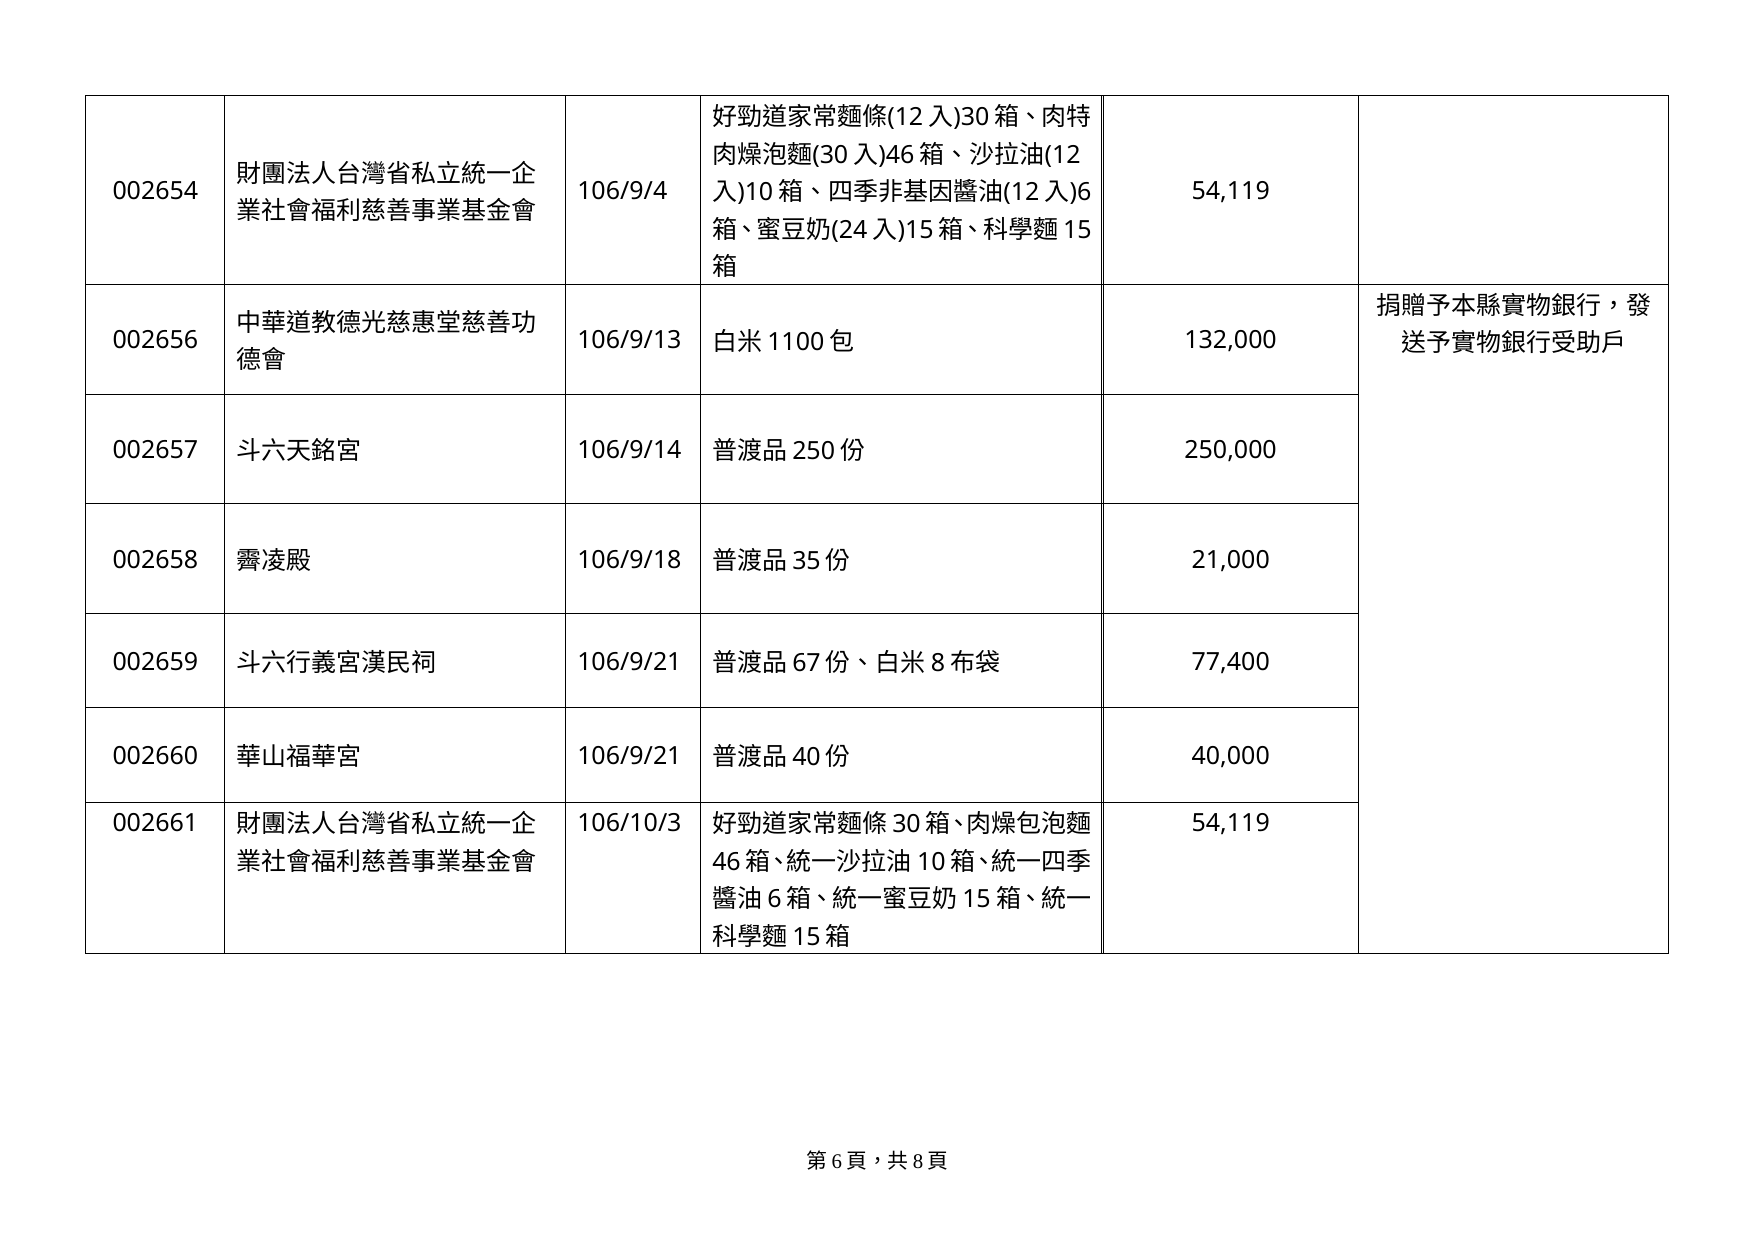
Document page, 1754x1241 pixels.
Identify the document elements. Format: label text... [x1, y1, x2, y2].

table_cell 002656 [86, 285, 224, 393]
table_cell 106/9/21 [566, 614, 700, 707]
table_cell 106/9/14 [566, 395, 700, 503]
table_cell 普渡品40份 [701, 708, 1101, 802]
table_cell 77,400 [1104, 614, 1358, 707]
table_cell 106/9/13 [566, 285, 700, 393]
table_cell 002657 [86, 395, 224, 503]
table_cell 財團法人台灣省私立統一企業社會福利慈善事業基金會 [225, 96, 565, 284]
table_cell 財團法人台灣省私立統一企業社會福利慈善事業基金會 [225, 803, 565, 953]
table_cell 106/10/3 [566, 803, 700, 953]
table_cell 斗六天銘宮 [225, 395, 565, 503]
table_cell 霽凌殿 [225, 504, 565, 613]
table_cell 白米1100包 [701, 285, 1101, 393]
table_cell 華山福華宮 [225, 708, 565, 802]
table_cell 002661 [86, 803, 224, 953]
table_cell 好勁道家常麵條(12入)30箱、肉特肉燥泡麵(30入)46箱、沙拉油(12入)10箱、四季非基因醬油(12入)6箱、蜜豆奶(24入)15箱、科學麵15箱 [701, 96, 1101, 284]
table_cell 普渡品67份、白米8布袋 [701, 614, 1101, 707]
table_cell 普渡品250份 [701, 395, 1101, 503]
table_cell 002659 [86, 614, 224, 707]
table_cell 斗六行義宮漢民祠 [225, 614, 565, 707]
table_cell 54,119 [1104, 803, 1358, 953]
table_cell 002660 [86, 708, 224, 802]
table_cell 54,119 [1104, 96, 1358, 284]
table_cell 106/9/18 [566, 504, 700, 613]
table_cell 132,000 [1104, 285, 1358, 393]
table_cell 106/9/4 [566, 96, 700, 284]
table_cell 21,000 [1104, 504, 1358, 613]
table_cell 002658 [86, 504, 224, 613]
table_cell 250,000 [1104, 395, 1358, 503]
table_cell 好勁道家常麵條30箱、肉燥包泡麵46箱、統一沙拉油10箱、統一四季醬油6箱、統一蜜豆奶15箱、統一科學麵15箱 [701, 803, 1101, 953]
table_cell 002654 [86, 96, 224, 284]
table_cell 中華道教德光慈惠堂慈善功德會 [225, 285, 565, 393]
table_cell 捐贈予本縣實物銀行，發送予實物銀行受助戶 [1359, 285, 1668, 953]
table_cell 普渡品35份 [701, 504, 1101, 613]
table_cell 40,000 [1104, 708, 1358, 802]
table_cell 106/9/21 [566, 708, 700, 802]
table_cell [1359, 96, 1668, 284]
